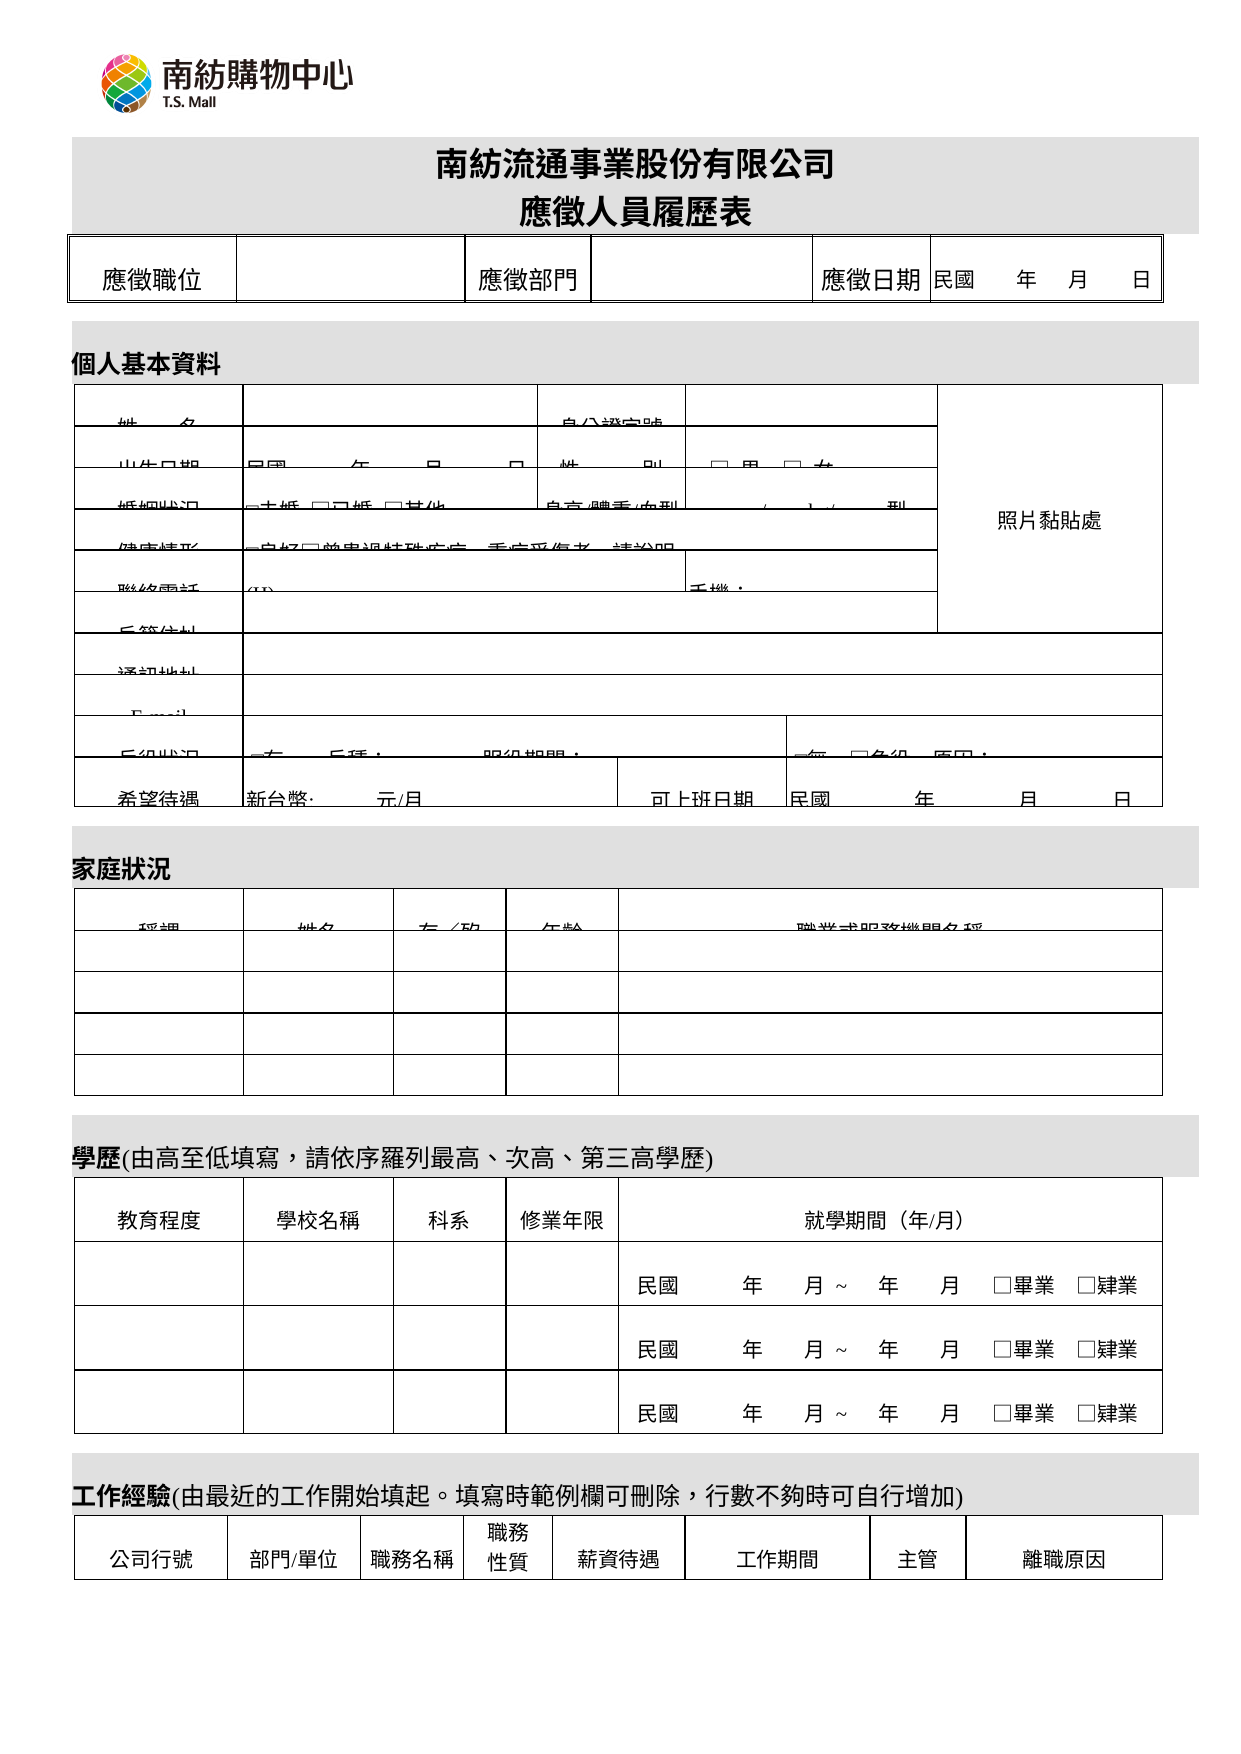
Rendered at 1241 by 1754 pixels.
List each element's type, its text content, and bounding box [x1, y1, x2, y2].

table_cell [507, 1055, 618, 1095]
text 個人基本資料 [72, 321, 1199, 384]
table_header 職業或服務機關名稱 [619, 889, 1162, 929]
table_header 應徵職位 [70, 237, 236, 299]
table_header 部門/單位 [228, 1516, 360, 1579]
table_cell 戶籍住址 [75, 592, 242, 632]
table_header 職務名稱 [361, 1516, 463, 1579]
table_cell [619, 931, 1162, 971]
table_header 工作期間 [686, 1516, 869, 1579]
table_cell [507, 1014, 618, 1053]
table_cell 可上班日期 [618, 758, 786, 806]
text 南紡流通事業股份有限公司 [72, 137, 1199, 186]
table_cell [244, 592, 937, 632]
table_cell [394, 1242, 505, 1305]
table_cell [507, 1242, 618, 1305]
table_header 修業年限 [507, 1178, 618, 1241]
table_header 公司行號 [75, 1516, 227, 1579]
table_cell □良好□曾患過特殊疾病、重病受傷者 請說明 [244, 510, 937, 549]
table_header 應徵部門 [466, 237, 590, 299]
table_cell 民國 年 月 ~ 年 月 □畢業 □肄業 [619, 1306, 1162, 1369]
table_cell (H) [244, 551, 685, 591]
table_cell □ 男 □ 女 [686, 427, 937, 467]
table_cell 民國 年 月 ~ 年 月 □畢業 □肄業 [619, 1242, 1162, 1305]
table_header 身分證字號 [538, 385, 685, 425]
table_cell 希望待遇 [75, 758, 242, 806]
table_header [244, 385, 537, 425]
table_cell [244, 634, 1162, 673]
table_cell [244, 1371, 393, 1433]
table_cell [507, 972, 618, 1012]
table_cell 身高/體重/血型 [538, 468, 685, 508]
table_cell [244, 1242, 393, 1305]
table_header 就學期間（年/月） [619, 1178, 1162, 1241]
table_cell □有 兵種： 服役期間： [244, 716, 786, 756]
table_cell □未婚 □已婚 □其他 [244, 468, 537, 508]
table_header 離職原因 [967, 1516, 1162, 1579]
table_cell [619, 1055, 1162, 1095]
table_cell [394, 1014, 505, 1053]
table_header 科系 [394, 1178, 505, 1241]
table_cell 兵役狀況 [75, 716, 242, 756]
table_cell [507, 931, 618, 971]
table_cell 民國 年 月 ~ 年 月 □畢業 □肄業 [619, 1371, 1162, 1433]
table_cell 聯絡電話 [75, 551, 242, 591]
table_header 存／歿 [394, 889, 505, 929]
table_header 姓名 [244, 889, 393, 929]
text 工作經驗(由最近的工作開始填起。填寫時範例欄可刪除，行數不夠時可自行增加) [72, 1453, 1199, 1515]
table_cell [244, 1055, 393, 1095]
table_header [237, 237, 464, 299]
table_header 姓 名 [75, 385, 242, 425]
table_header 主管 [871, 1516, 965, 1579]
table_cell 民國 年 月 日 [787, 758, 1162, 806]
table_cell [244, 1306, 393, 1369]
table_cell 手機： [686, 551, 937, 591]
text 家庭狀況 [72, 826, 1199, 888]
table_header 學校名稱 [244, 1178, 393, 1241]
table_cell 健康情形 [75, 510, 242, 549]
table_cell 民國 年 月 日 [244, 427, 537, 467]
table_header 職務 性質 [464, 1516, 552, 1579]
table_header 教育程度 [75, 1178, 243, 1241]
table_cell □無 □免役 原因： [787, 716, 1162, 756]
table_header 稱謂 [75, 889, 243, 929]
table_header 薪資待遇 [553, 1516, 684, 1579]
table_cell cm / kg/ 型 [686, 468, 937, 508]
table_cell [619, 1014, 1162, 1053]
table_cell [244, 931, 393, 971]
table_cell [244, 1014, 393, 1053]
text 應徵人員履歷表 [72, 186, 1199, 234]
text 學歷(由高至低填寫，請依序羅列最高、次高、第三高學歷) [72, 1115, 1199, 1177]
table_cell [507, 1371, 618, 1433]
table_cell 通訊地址 [75, 634, 242, 673]
table_cell [394, 1055, 505, 1095]
table_cell [507, 1306, 618, 1369]
table_cell [619, 972, 1162, 1012]
table_cell [75, 1306, 243, 1369]
table_cell [75, 1055, 243, 1095]
table_cell 新台幣: 元/月 [244, 758, 617, 806]
table_cell [75, 1014, 243, 1053]
table_cell 出生日期 [75, 427, 242, 467]
table_cell [244, 675, 1162, 715]
table_cell [394, 931, 505, 971]
table_header [592, 237, 812, 299]
table_header 年齡 [507, 889, 618, 929]
table_cell [75, 931, 243, 971]
table_cell [394, 1306, 505, 1369]
table_header 照片黏貼處 [938, 385, 1162, 632]
table_cell 婚姻狀況 [75, 468, 242, 508]
table_cell [75, 1371, 243, 1433]
table_header 應徵日期 [813, 237, 930, 299]
table_cell 性 別 [538, 427, 685, 467]
table_cell [394, 1371, 505, 1433]
table_cell [75, 1242, 243, 1305]
table_header 民國 年 月 日 [931, 237, 1161, 299]
table_cell [244, 972, 393, 1012]
table_cell E-mail [75, 675, 242, 715]
table_header [686, 385, 937, 425]
table_cell [394, 972, 505, 1012]
table_cell [75, 972, 243, 1012]
